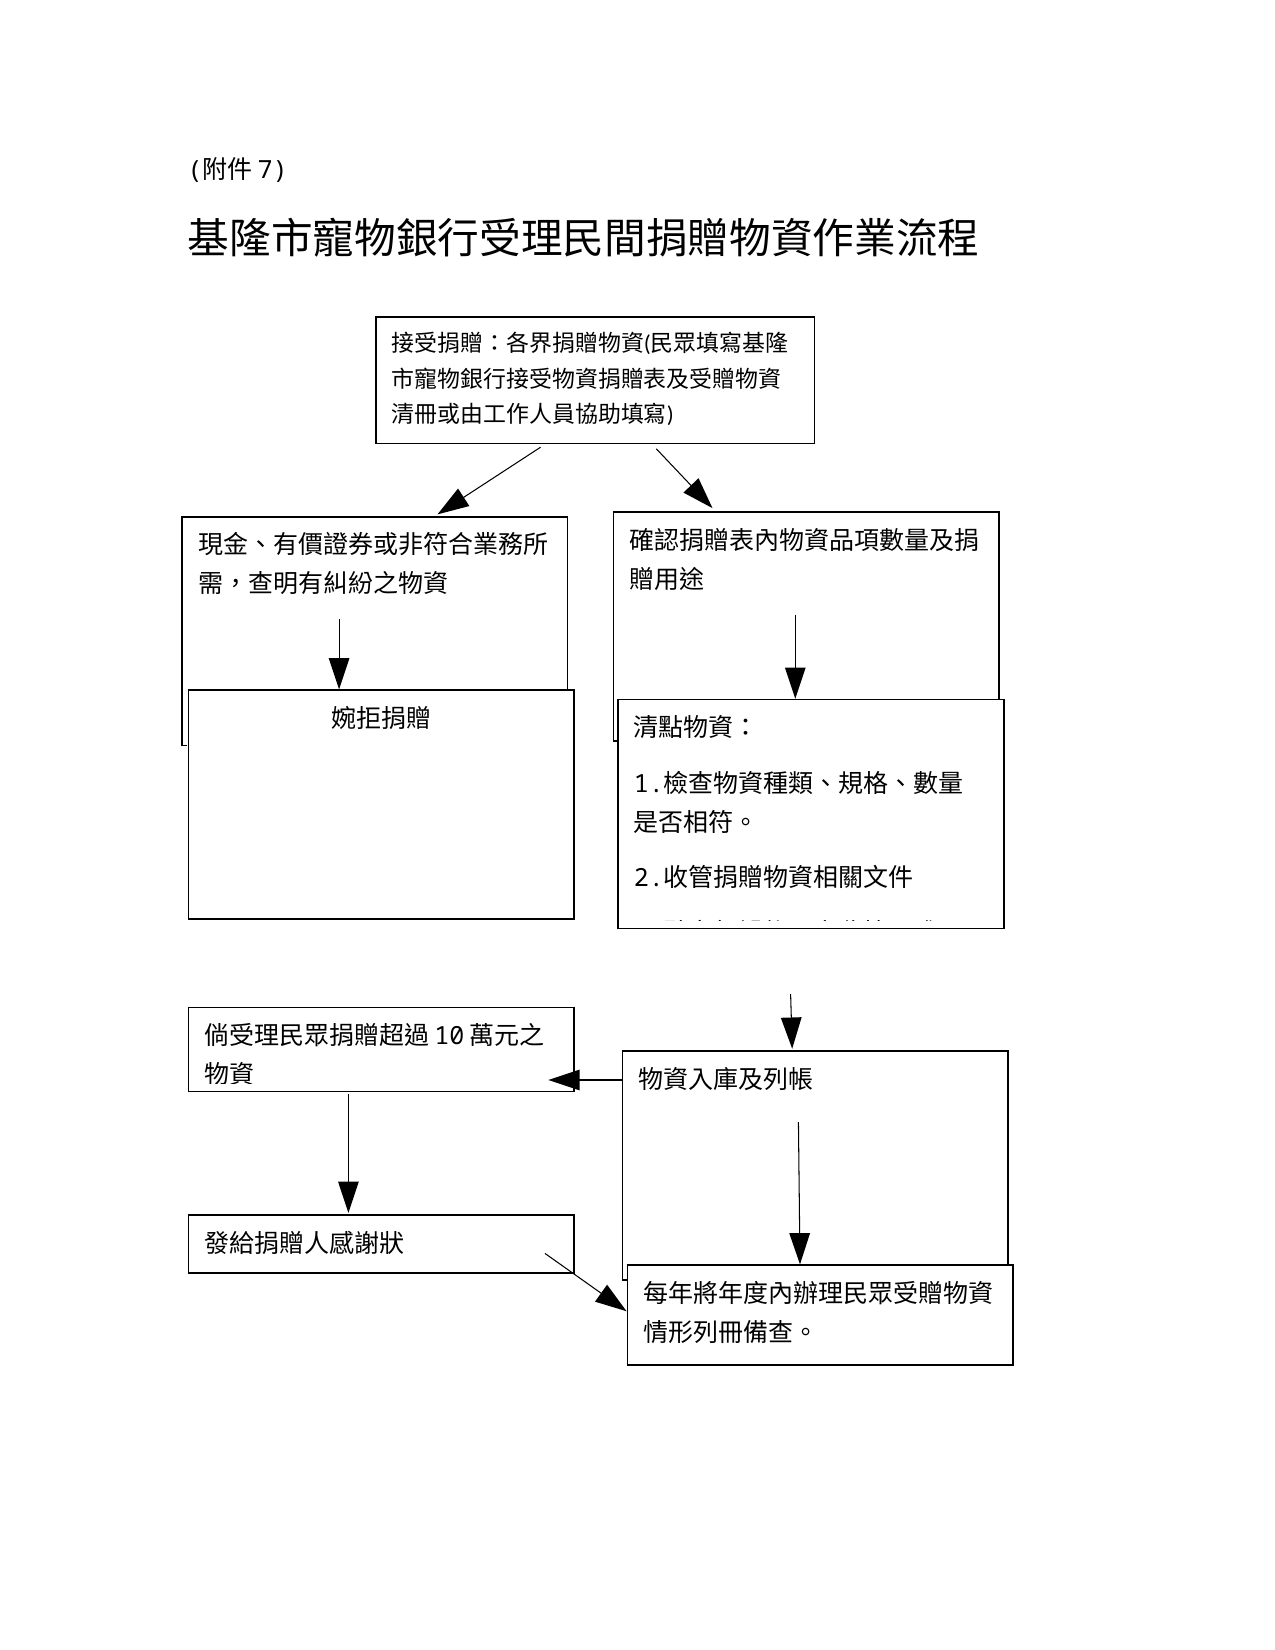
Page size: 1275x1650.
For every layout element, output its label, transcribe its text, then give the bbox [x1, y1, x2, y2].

text 發給捐贈人感謝狀 [204, 1223, 558, 1260]
text 確認捐贈表內物資品項數量及捐贈用途 [629, 520, 983, 595]
text 現金、有價證券或非符合業務所需，查明有糾紛之物資 [198, 525, 552, 600]
text (附件7) [187, 150, 1087, 186]
text 接受捐贈：各界捐贈物資(民眾填寫基隆市寵物銀行接受物資捐贈表及受贈物資清冊或由工作人員協助填寫) [392, 325, 799, 429]
text 物資入庫及列帳 [638, 1059, 992, 1096]
text 2.收管捐贈物資相關文件 [634, 857, 988, 894]
text 倘受理民眾捐贈超過10萬元之物資 [204, 1016, 558, 1083]
text 清點物資： [634, 708, 988, 744]
text 1.檢查物資種類、規格、數量是否相符。 [634, 763, 988, 838]
text 基隆市寵物銀行受理民間捐贈物資作業流程 [187, 205, 1087, 266]
text 3.點交無誤後開立收據，唯不得載明價值。 [634, 913, 988, 920]
text 婉拒捐贈 [204, 698, 558, 735]
text 每年將年度內辦理民眾受贈物資情形列冊備查。 [643, 1273, 997, 1348]
